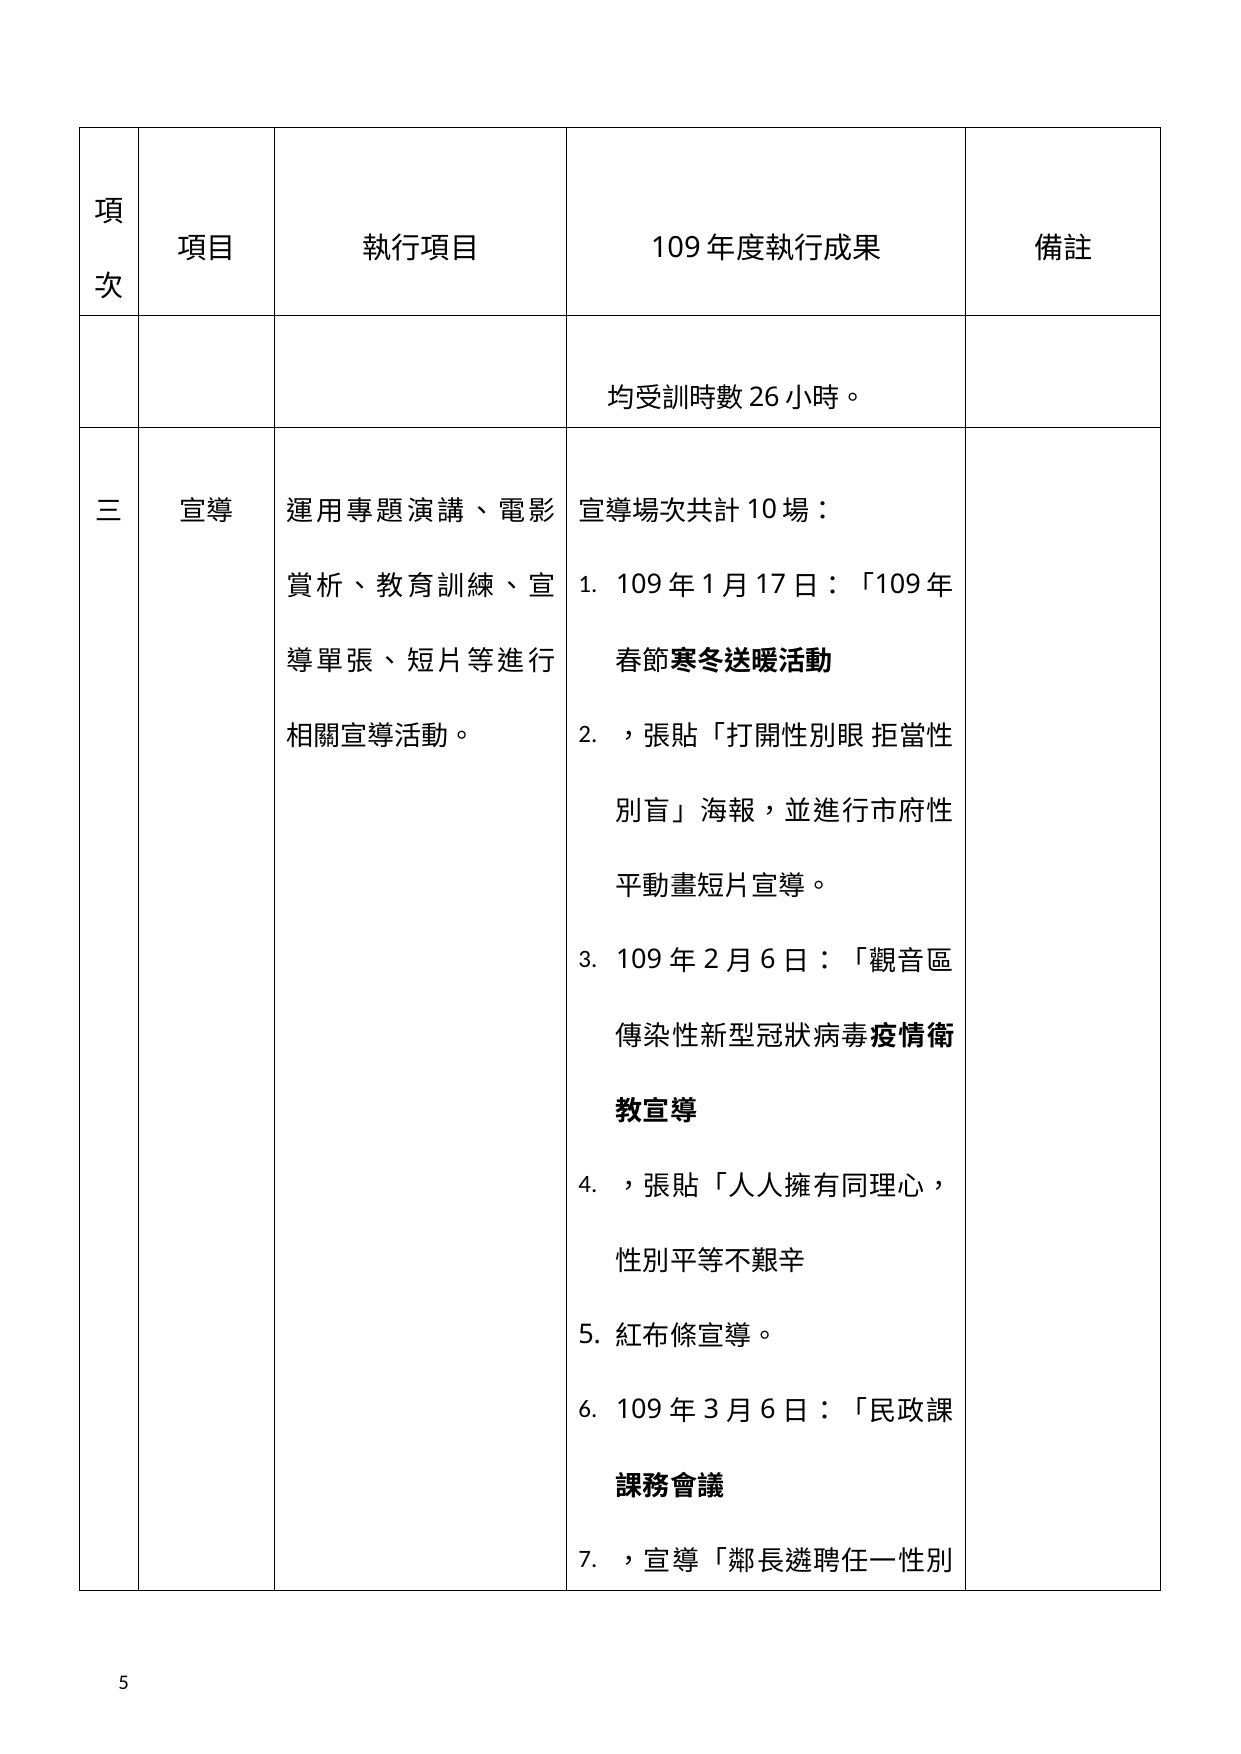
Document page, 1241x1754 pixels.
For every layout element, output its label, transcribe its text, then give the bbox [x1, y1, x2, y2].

table_cell [966, 428, 1160, 1589]
table_header 109年度執行成果 [567, 128, 965, 314]
table_cell 宣導場次共計10場： 109年1月17日：「109年春節寒冬送暖活動 ，張貼「打開性別眼 拒當性別盲」海報，並進行市府性平動畫短片宣導。 109年2月6日：「觀音區傳染性新型冠狀病毒疫情衛教宣導 ，張貼「人人擁有同理心，性別平等不艱辛 紅布條宣導。 109年3月6日：「民政課課務會議 ，宣導「鄰長遴聘任一性別比例應達三分之一以上 ，張貼「性別不是唯一，尊重才是第一」海報，並做性平、CEDAW有獎徵答活動。 109年6月6日大潭里、6月20日富林里、7月7日樹林里及10月8日保障里「鄰長會議 ：宣導「性別平等從你我做起，性別平等好觀念，家事分攤一起來 與CEDAW等。 109年6月17日：「CEDAW實 體課程教育訓練-[性x平x媒]-媒體識讀性別培力系列講座-談宮廷劇中的性別政治」，課程內容：直、間接歧視、暫行特別措施等；辦理課前、課後測驗及分析，並進行有獎徵答，頒發性平宣導品。 109年7月18日：「觀音區模範父親、母親表揚活動」，張貼「性別平權」、「培養女力」等海報及宣導家務分工等。 109年8月20日：「CEDAW實 體課程教育訓練-翻轉媒體的性別教育-從家庭教育開始 ，落實公部門性別主流化之推動，培養公務人員具有性別敏感度，於規劃或檢視各項政策及法令時，納入性別觀點。 109年8月22日：「觀音區里鄰長研習訓練會議暨各里績優及資深鄰長表揚活動-性別平權宣導」，講授鄰長遴聘性別平權，期待未來里長遴聘鄰長時，將性別平權納入考量，各里之女性鄰長、任一性別比例可達三分之一以上為目標。 109年9月24日：「觀音區第1次里長里幹事聯繫會報 ，宣導重視女性從事公共事務及「性別平等從家事佳事你我做起」等。 10. 109年10月18日：「109年 度慶祝重陽節暨長青及敬老楷模表揚活動」，張貼「性別友善」、「保護母性」等海報。 [567, 428, 965, 1589]
table_cell [80, 316, 138, 427]
table_cell 均受訓時數26小時。 [567, 316, 965, 427]
table_cell [139, 316, 274, 427]
table_cell [966, 316, 1160, 427]
table_cell 三 [80, 428, 138, 1589]
table_header 項次 [80, 128, 138, 314]
table_cell 宣導 [139, 428, 274, 1589]
table_cell 運用專題演講、電影賞析、教育訓練、宣導單張、短片等進行相關宣導活動。 [275, 428, 566, 1589]
table_header 備註 [966, 128, 1160, 314]
table_header 項目 [139, 128, 274, 314]
table_cell [275, 316, 566, 427]
table_header 執行項目 [275, 128, 566, 314]
